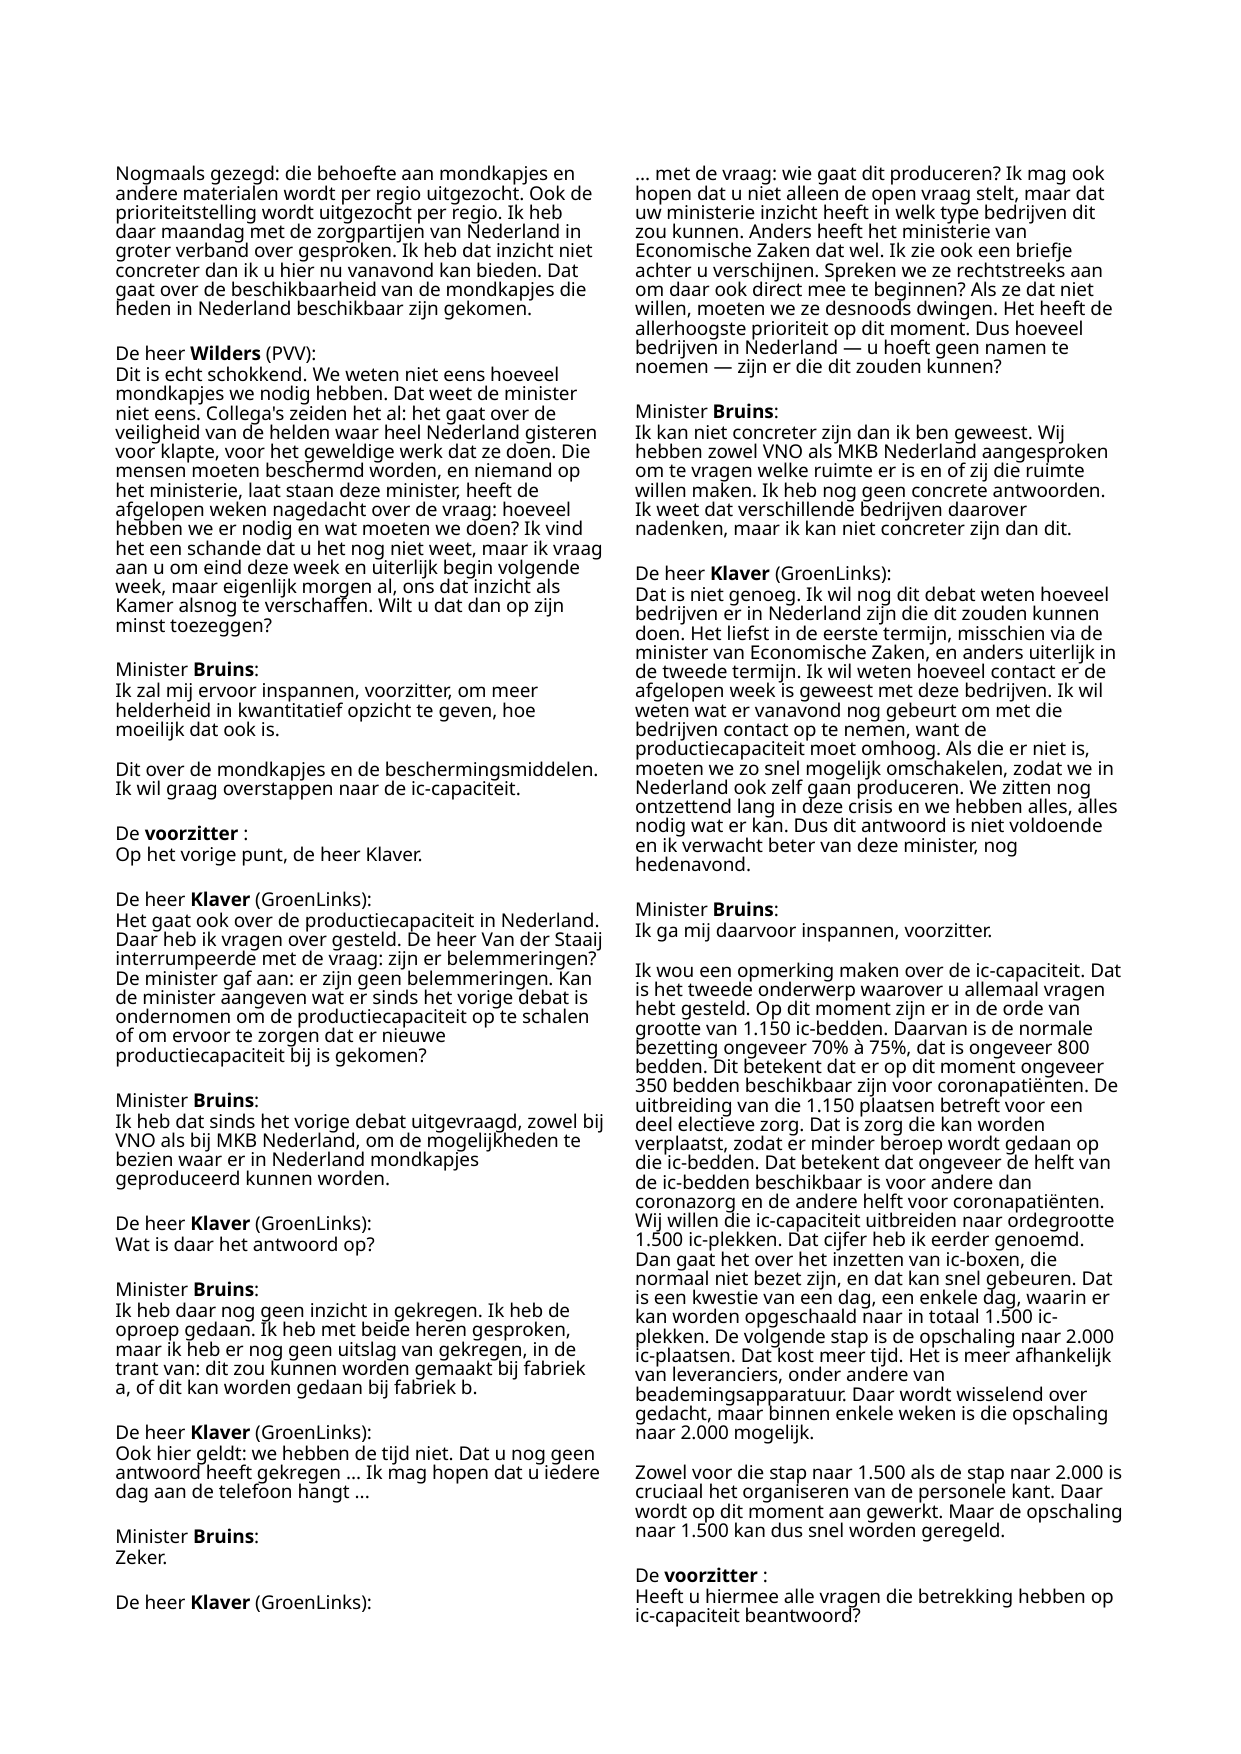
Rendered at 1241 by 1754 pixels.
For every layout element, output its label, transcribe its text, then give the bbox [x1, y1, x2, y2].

text De heer Klaver (GroenLinks): [115, 1211, 605, 1236]
text Dit over de mondkapjes en de beschermingsmiddelen. Ik wil graag overstappen naar de ic-capaciteit. [115, 761, 605, 799]
text De heer Klaver (GroenLinks): [635, 560, 1125, 586]
text De voorzitter : [115, 820, 605, 846]
text Wat is daar het antwoord op? [115, 1236, 605, 1256]
text Het gaat ook over de productiecapaciteit in Nederland. Daar heb ik vragen over gesteld. De heer Van der Staaij interrumpeerde met de vraag: zijn er belemmeringen? De minister gaf aan: er zijn geen belemmeringen. Kan de minister aangeven wat er sinds het vorige debat is ondernomen om de productiecapaciteit op te schalen of om ervoor te zorgen dat er nieuwe productiecapaciteit bij is gekomen? [115, 912, 605, 1066]
text Ik wou een opmerking maken over de ic-capaciteit. Dat is het tweede onderwerp waarover u allemaal vragen hebt gesteld. Op dit moment zijn er in de orde van grootte van 1.150 ic-bedden. Daarvan is de normale bezetting ongeveer 70% à 75%, dat is ongeveer 800 bedden. Dit betekent dat er op dit moment ongeveer 350 bedden beschikbaar zijn voor coronapatiënten. De uitbreiding van die 1.150 plaatsen betreft voor een deel electieve zorg. Dat is zorg die kan worden verplaatst, zodat er minder beroep wordt gedaan op die ic-bedden. Dat betekent dat ongeveer de helft van de ic-bedden beschikbaar is voor andere dan coronazorg en de andere helft voor coronapatiënten. Wij willen die ic-capaciteit uitbreiden naar ordegrootte 1.500 ic-plekken. Dat cijfer heb ik eerder genoemd. Dan gaat het over het inzetten van ic-boxen, die normaal niet bezet zijn, en dat kan snel gebeuren. Dat is een kwestie van een dag, een enkele dag, waarin er kan worden opgeschaald naar in totaal 1.500 ic-plekken. De volgende stap is de opschaling naar 2.000 ic-plaatsen. Dat kost meer tijd. Het is meer afhankelijk van leveranciers, onder andere van beademingsapparatuur. Daar wordt wisselend over gedacht, maar binnen enkele weken is die opschaling naar 2.000 mogelijk. [635, 962, 1125, 1443]
text ... met de vraag: wie gaat dit produceren? Ik mag ook hopen dat u niet alleen de open vraag stelt, maar dat uw ministerie inzicht heeft in welk type bedrijven dit zou kunnen. Anders heeft het ministerie van Economische Zaken dat wel. Ik zie ook een briefje achter u verschijnen. Spreken we ze rechtstreeks aan om daar ook direct mee te beginnen? Als ze dat niet willen, moeten we ze desnoods dwingen. Het heeft de allerhoogste prioriteit op dit moment. Dus hoeveel bedrijven in Nederland — u hoeft geen namen te noemen — zijn er die dit zouden kunnen? [635, 165, 1125, 377]
text Ik kan niet concreter zijn dan ik ben geweest. Wij hebben zowel VNO als MKB Nederland aangesproken om te vragen welke ruimte er is en of zij die ruimte willen maken. Ik heb nog geen concrete antwoorden. Ik weet dat verschillende bedrijven daarover nadenken, maar ik kan niet concreter zijn dan dit. [635, 424, 1125, 539]
text Ik zal mij ervoor inspannen, voorzitter, om meer helderheid in kwantitatief opzicht te geven, hoe moeilijk dat ook is. [115, 682, 605, 740]
text De heer Wilders (PVV): [115, 340, 605, 366]
text Ook hier geldt: we hebben de tijd niet. Dat u nog geen antwoord heeft gekregen ... Ik mag hopen dat u iedere dag aan de telefoon hangt ... [115, 1445, 605, 1503]
text Ik heb dat sinds het vorige debat uitgevraagd, zowel bij VNO als bij MKB Nederland, om de mogelijkheden te bezien waar er in Nederland mondkapjes geproduceerd kunnen worden. [115, 1113, 605, 1190]
text Minister Bruins: [635, 398, 1125, 424]
text De heer Klaver (GroenLinks): [115, 886, 605, 912]
text Dat is niet genoeg. Ik wil nog dit debat weten hoeveel bedrijven er in Nederland zijn die dit zouden kunnen doen. Het liefst in de eerste termijn, misschien via de minister van Economische Zaken, en anders uiterlijk in de tweede termijn. Ik wil weten hoeveel contact er de afgelopen week is geweest met deze bedrijven. Ik wil weten wat er vanavond nog gebeurt om met die bedrijven contact op te nemen, want de productiecapaciteit moet omhoog. Als die er niet is, moeten we zo snel mogelijk omschakelen, zodat we in Nederland ook zelf gaan produceren. We zitten nog ontzettend lang in deze crisis en we hebben alles, alles nodig wat er kan. Dus dit antwoord is niet voldoende en ik verwacht beter van deze minister, nog hedenavond. [635, 586, 1125, 875]
text Heeft u hiermee alle vragen die betrekking hebben op ic-capaciteit beantwoord? [635, 1588, 1125, 1626]
text Nogmaals gezegd: die behoefte aan mondkapjes en andere materialen wordt per regio uitgezocht. Ook de prioriteitstelling wordt uitgezocht per regio. Ik heb daar maandag met de zorgpartijen van Nederland in groter verband over gesproken. Ik heb dat inzicht niet concreter dan ik u hier nu vanavond kan bieden. Dat gaat over de beschikbaarheid van de mondkapjes die heden in Nederland beschikbaar zijn gekomen. [115, 165, 605, 319]
text Minister Bruins: [115, 1087, 605, 1113]
text Minister Bruins: [115, 657, 605, 682]
text Dit is echt schokkend. We weten niet eens hoeveel mondkapjes we nodig hebben. Dat weet de minister niet eens. Collega's zeiden het al: het gaat over de veiligheid van de helden waar heel Nederland gisteren voor klapte, voor het geweldige werk dat ze doen. Die mensen moeten beschermd worden, en niemand op het ministerie, laat staan deze minister, heeft de afgelopen weken nagedacht over de vraag: hoeveel hebben we er nodig en wat moeten we doen? Ik vind het een schande dat u het nog niet weet, maar ik vraag aan u om eind deze week en uiterlijk begin volgende week, maar eigenlijk morgen al, ons dat inzicht als Kamer alsnog te verschaffen. Wilt u dat dan op zijn minst toezeggen? [115, 366, 605, 636]
text De heer Klaver (GroenLinks): [115, 1589, 605, 1615]
text De voorzitter : [635, 1562, 1125, 1588]
text De heer Klaver (GroenLinks): [115, 1419, 605, 1445]
text Zowel voor die stap naar 1.500 als de stap naar 2.000 is cruciaal het organiseren van de personele kant. Daar wordt op dit moment aan gewerkt. Maar de opschaling naar 1.500 kan dus snel worden geregeld. [635, 1464, 1125, 1541]
text Ik heb daar nog geen inzicht in gekregen. Ik heb de oproep gedaan. Ik heb met beide heren gesproken, maar ik heb er nog geen uitslag van gekregen, in de trant van: dit zou kunnen worden gemaakt bij fabriek a, of dit kan worden gedaan bij fabriek b. [115, 1302, 605, 1398]
text Ik ga mij daarvoor inspannen, voorzitter. [635, 922, 1125, 941]
text Minister Bruins: [115, 1276, 605, 1302]
text Zeker. [115, 1549, 605, 1569]
text Op het vorige punt, de heer Klaver. [115, 846, 605, 865]
text Minister Bruins: [635, 896, 1125, 922]
text Minister Bruins: [115, 1524, 605, 1549]
